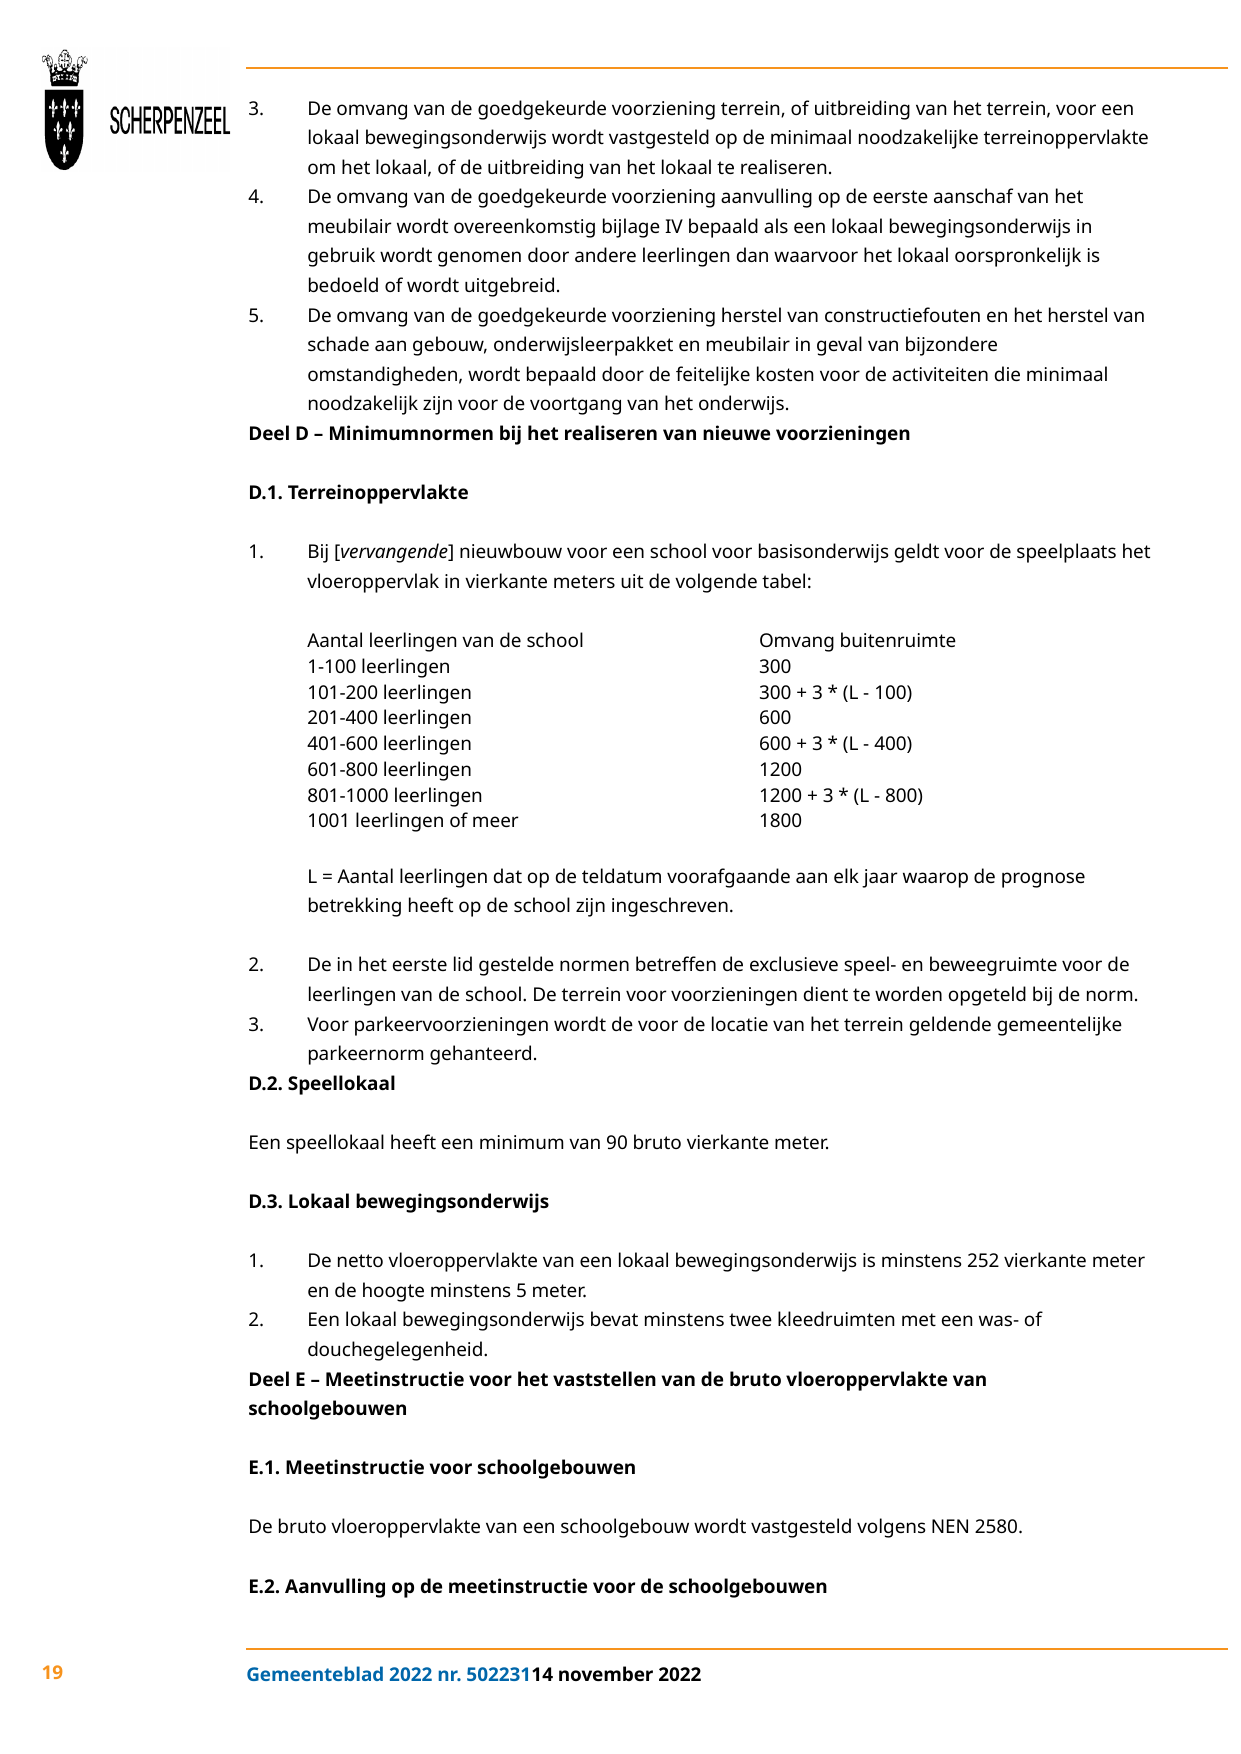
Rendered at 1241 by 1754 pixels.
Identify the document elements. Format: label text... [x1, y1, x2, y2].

text D.2. Speellokaal [248, 1070, 1152, 1096]
text De bruto vloeroppervlakte van een schoolgebouw wordt vastgesteld volgens NEN 2580. [248, 1514, 1152, 1539]
table_cell 600 + 3 * (L - 400) [759, 730, 1211, 756]
table_cell 801-1000 leerlingen [307, 782, 759, 807]
table_cell 600 [759, 705, 1211, 730]
list De omvang van de goedgekeurde voorziening herstel van constructiefouten en het herstel van schade aan gebouw, onderwijsleerpakket en meubilair in geval van bijzondere omstandigheden, wordt bepaald door de feitelijke kosten voor de activiteiten die minimaal noodzakelijk zijn voor de voortgang van het onderwijs. [248, 302, 1152, 416]
text Deel E – Meetinstructie voor het vaststellen van de bruto vloeroppervlakte van schoolgebouwen [248, 1366, 1152, 1421]
list Bij [vervangende] nieuwbouw voor een school voor basisonderwijs geldt voor de speelplaats het vloeroppervlak in vierkante meters uit de volgende tabel: [248, 538, 1152, 594]
list De netto vloeroppervlakte van een lokaal bewegingsonderwijs is minstens 252 vierkante meter en de hoogte minstens 5 meter. [248, 1247, 1152, 1303]
table_cell 300 [759, 653, 1211, 679]
text D.1. Terreinoppervlakte [248, 479, 1152, 505]
table_header Aantal leerlingen van de school [307, 628, 759, 653]
picture [41, 47, 231, 172]
text Deel D – Minimumnormen bij het realiseren van nieuwe voorzieningen [248, 420, 1152, 446]
list De in het eerste lid gestelde normen betreffen de exclusieve speel- en beweegruimte voor de leerlingen van de school. De terrein voor voorzieningen dient te worden opgeteld bij de norm. [248, 952, 1152, 1007]
text D.3. Lokaal bewegingsonderwijs [248, 1188, 1152, 1214]
table_cell 201-400 leerlingen [307, 705, 759, 730]
list L = Aantal leerlingen dat op de teldatum voorafgaande aan elk jaar waarop de prognose betrekking heeft op de school zijn ingeschreven. [248, 863, 1152, 918]
text Een speellokaal heeft een minimum van 90 bruto vierkante meter. [248, 1129, 1152, 1155]
table_header Omvang buitenruimte [759, 628, 1211, 653]
table_cell 1200 + 3 * (L - 800) [759, 782, 1211, 807]
table_cell 601-800 leerlingen [307, 756, 759, 782]
table_cell 1800 [759, 808, 1211, 833]
text E.2. Aanvulling op de meetinstructie voor de schoolgebouwen [248, 1573, 1152, 1599]
table_cell 300 + 3 * (L - 100) [759, 679, 1211, 704]
text E.1. Meetinstructie voor schoolgebouwen [248, 1454, 1152, 1480]
table_cell 1001 leerlingen of meer [307, 808, 759, 833]
table_cell 101-200 leerlingen [307, 679, 759, 704]
table_cell 1-100 leerlingen [307, 653, 759, 679]
list De omvang van de goedgekeurde voorziening terrein, of uitbreiding van het terrein, voor een lokaal bewegingsonderwijs wordt vastgesteld op de minimaal noodzakelijke terreinoppervlakte om het lokaal, of de uitbreiding van het lokaal te realiseren. [248, 95, 1152, 180]
list Voor parkeervoorzieningen wordt de voor de locatie van het terrein geldende gemeentelijke parkeernorm gehanteerd. [248, 1011, 1152, 1066]
table_cell 1200 [759, 756, 1211, 782]
table_cell 401-600 leerlingen [307, 730, 759, 756]
list Een lokaal bewegingsonderwijs bevat minstens twee kleedruimten met een was- of douchegelegenheid. [248, 1307, 1152, 1362]
list De omvang van de goedgekeurde voorziening aanvulling op de eerste aanschaf van het meubilair wordt overeenkomstig bijlage IV bepaald als een lokaal bewegingsonderwijs in gebruik wordt genomen door andere leerlingen dan waarvoor het lokaal oorspronkelijk is bedoeld of wordt uitgebreid. [248, 183, 1152, 298]
